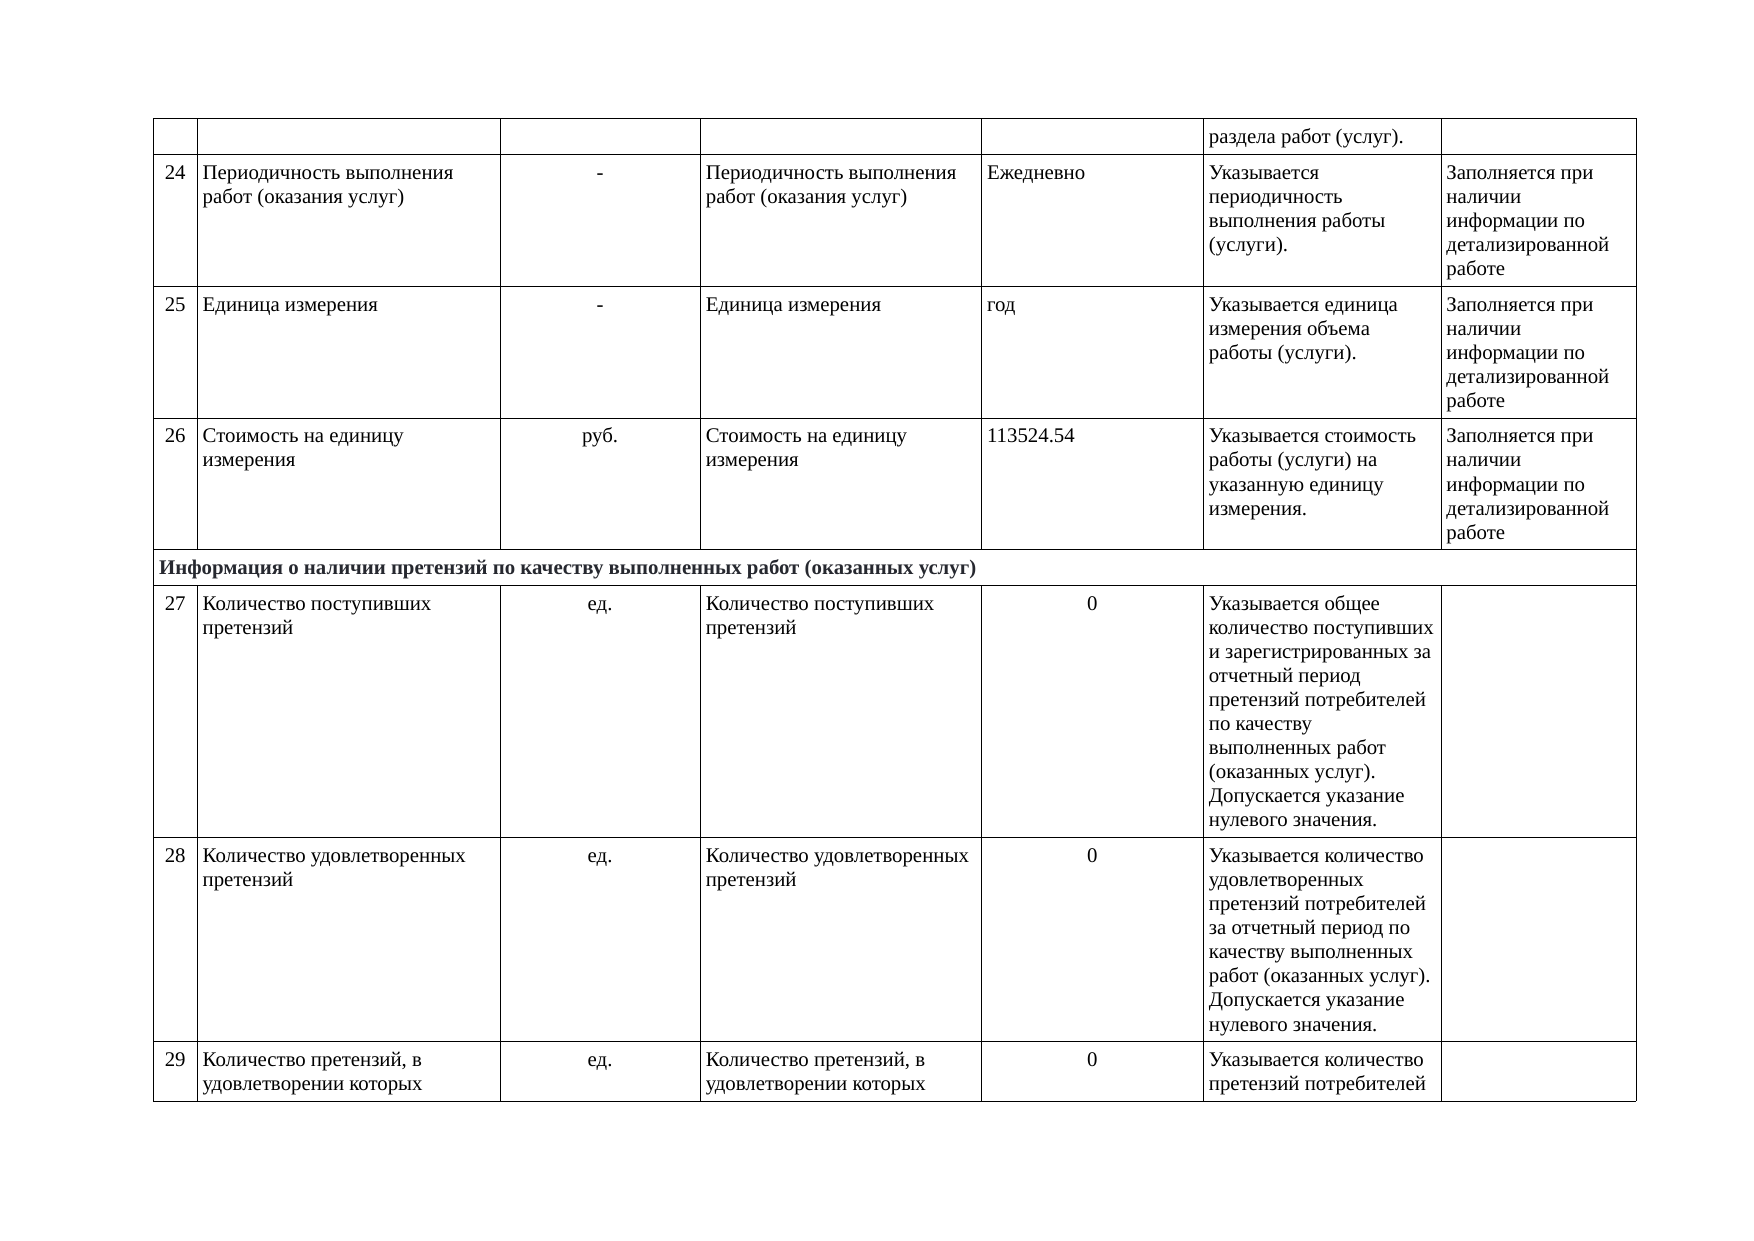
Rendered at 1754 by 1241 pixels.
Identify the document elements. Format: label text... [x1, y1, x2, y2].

table_cell [198, 119, 500, 154]
table_cell Указывается количество претензий потребителей [1204, 1042, 1441, 1101]
table_cell 29 [154, 1042, 197, 1101]
table_cell Количество поступивших претензий [198, 586, 500, 837]
table_cell Указывается периодичность выполнения работы (услуги). [1204, 155, 1441, 286]
table_cell Периодичность выполнения работ (оказания услуг) [701, 155, 981, 286]
table_cell Стоимость на единицу измерения [701, 419, 981, 549]
table_cell [1442, 119, 1636, 154]
table_cell [701, 119, 981, 154]
table_cell Стоимость на единицу измерения [198, 419, 500, 549]
table_cell 113524,54 [982, 419, 1203, 549]
table_cell [982, 119, 1203, 154]
table_cell Количество удовлетворенных претензий [198, 838, 500, 1041]
table_cell 26 [154, 419, 197, 549]
table_cell 0 [982, 1042, 1203, 1101]
table_cell 24 [154, 155, 197, 286]
table_cell Указывается общее количество поступивших и зарегистрированных за отчетный период претензий потребителей по качеству выполненных работ (оказанных услуг). Допускается указание нулевого значения. [1204, 586, 1441, 837]
table_cell Количество удовлетворенных претензий [701, 838, 981, 1041]
table_cell - [501, 287, 700, 417]
table_cell Единица измерения [701, 287, 981, 417]
table_cell - [501, 119, 700, 154]
table_cell Количество претензий, в удовлетворении которых [198, 1042, 500, 1101]
table_cell - [501, 155, 700, 286]
table_cell Периодичность выполнения работ (оказания услуг) [198, 155, 500, 286]
table_cell 0 [982, 838, 1203, 1041]
table_cell [154, 119, 197, 154]
table_cell Указывается стоимость работы (услуги) на указанную единицу измерения. [1204, 419, 1441, 549]
table_cell [1442, 838, 1636, 1041]
table_cell 28 [154, 838, 197, 1041]
table_cell год [982, 287, 1203, 417]
table_cell Ежедневно [982, 155, 1203, 286]
table_cell Указывается единица измерения объема работы (услуги). [1204, 287, 1441, 417]
table_cell Заполняется при наличии информации по детализированной работе [1442, 287, 1636, 417]
table_cell Единица измерения [198, 287, 500, 417]
table_cell Информация о наличии претензий по качеству выполненных работ (оказанных услуг) [154, 550, 1636, 585]
table_cell Количество поступивших претензий [701, 586, 981, 837]
table_cell Указывается количество удовлетворенных претензий потребителей за отчетный период по качеству выполненных работ (оказанных услуг). Допускается указание нулевого значения. [1204, 838, 1441, 1041]
table_cell ед. [501, 1042, 700, 1101]
table_cell раздела работ (услуг). [1204, 119, 1441, 154]
table_cell 27 [154, 586, 197, 837]
table_cell 25 [154, 287, 197, 417]
table_cell 0 [982, 586, 1203, 837]
table_cell руб. [501, 419, 700, 549]
table_cell [1442, 586, 1636, 837]
table_cell Количество претензий, в удовлетворении которых [701, 1042, 981, 1101]
table_cell ед. [501, 586, 700, 837]
table_cell ед. [501, 838, 700, 1041]
table_cell Заполняется при наличии информации по детализированной работе [1442, 155, 1636, 286]
table_cell Заполняется при наличии информации по детализированной работе [1442, 419, 1636, 549]
table_cell [1442, 1042, 1636, 1101]
